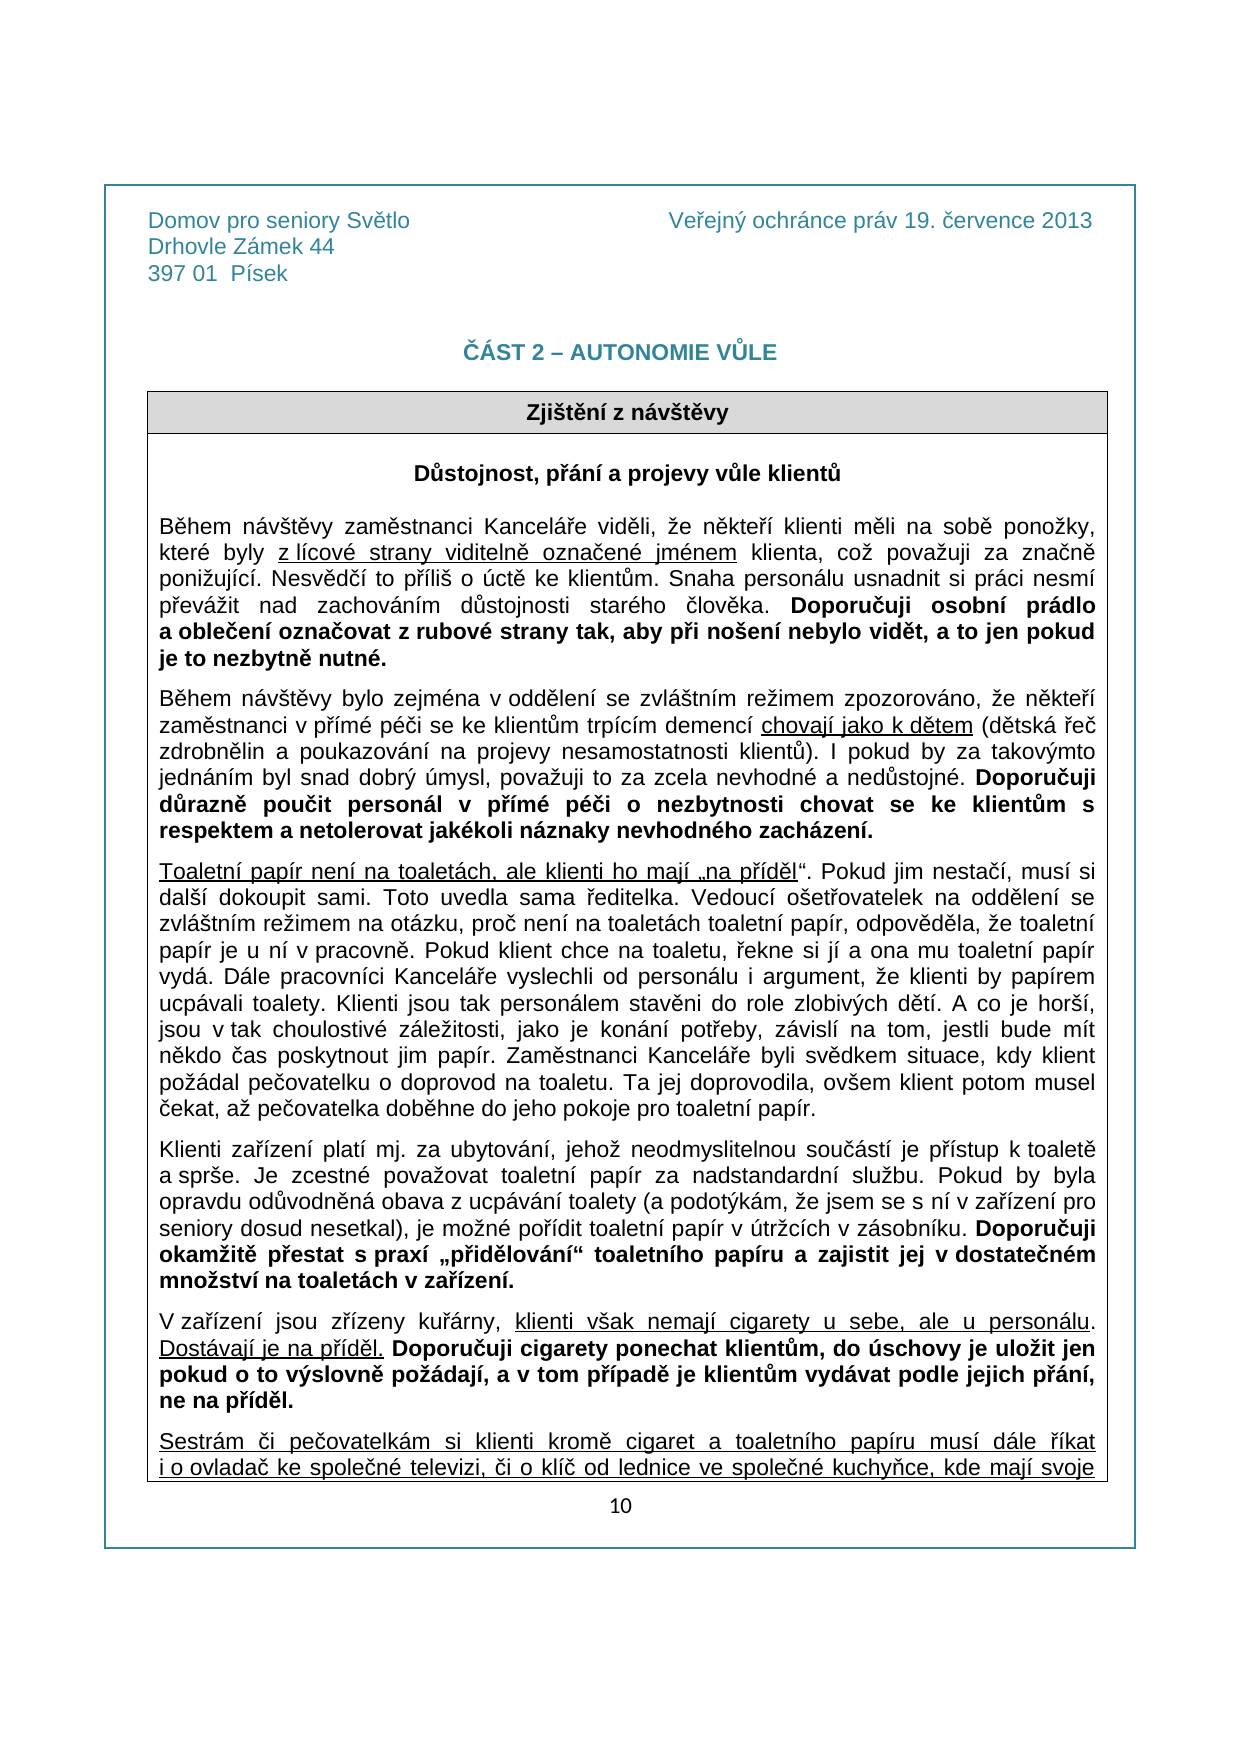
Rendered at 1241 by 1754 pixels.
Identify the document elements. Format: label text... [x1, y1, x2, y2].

subtitle ČÁST 2 – AUTONOMIE VŮLE [148, 338, 1092, 365]
table_cell Důstojnost, přání a projevy vůle klientů Během návštěvy zaměstnanci Kanceláře viděli, že někteří klienti měli na sobě ponožky, které byly z lícové strany viditelně označené jménem klienta, což považuji za značně ponižující. Nesvědčí to příliš o úctě ke klientům. Snaha personálu usnadnit si práci nesmí převážit nad zachováním důstojnosti starého člověka. Doporučuji osobní prádlo a oblečení označovat z rubové strany tak, aby při nošení nebylo vidět, a to jen pokud je to nezbytně nutné. Během návštěvy bylo zejména v oddělení se zvláštním režimem zpozorováno, že někteří zaměstnanci v přímé péči se ke klientům trpícím demencí chovají jako k dětem (dětská řeč zdrobnělin a poukazování na projevy nesamostatnosti klientů). I pokud by za takovýmto jednáním byl snad dobrý úmysl, považuji to za zcela nevhodné a nedůstojné. Doporučuji důrazně poučit personál v přímé péči o nezbytnosti chovat se ke klientům s respektem a netolerovat jakékoli náznaky nevhodného zacházení. Toaletní papír není na toaletách, ale klienti ho mají „na příděl“. Pokud jim nestačí, musí si další dokoupit sami. Toto uvedla sama ředitelka. Vedoucí ošetřovatelek na oddělení se zvláštním režimem na otázku, proč není na toaletách toaletní papír, odpověděla, že toaletní papír je u ní v pracovně. Pokud klient chce na toaletu, řekne si jí a ona mu toaletní papír vydá. Dále pracovníci Kanceláře vyslechli od personálu i argument, že klienti by papírem ucpávali toalety. Klienti jsou tak personálem stavěni do role zlobivých dětí. A co je horší, jsou v tak choulostivé záležitosti, jako je konání potřeby, závislí na tom, jestli bude mít někdo čas poskytnout jim papír. Zaměstnanci Kanceláře byli svědkem situace, kdy klient požádal pečovatelku o doprovod na toaletu. Ta jej doprovodila, ovšem klient potom musel čekat, až pečovatelka doběhne do jeho pokoje pro toaletní papír. Klienti zařízení platí mj. za ubytování, jehož neodmyslitelnou součástí je přístup k toaletě a sprše. Je zcestné považovat toaletní papír za nadstandardní službu. Pokud by byla opravdu odůvodněná obava z ucpávání toalety (a podotýkám, že jsem se s ní v zařízení pro seniory dosud nesetkal), je možné pořídit toaletní papír v útržcích v zásobníku. Doporučuji okamžitě přestat s praxí „přidělování“ toaletního papíru a zajistit jej v dostatečném množství na toaletách v zařízení. V zařízení jsou zřízeny kuřárny, klienti však nemají cigarety u sebe, ale u personálu. Dostávají je na příděl. Doporučuji cigarety ponechat klientům, do úschovy je uložit jen pokud o to výslovně požádají, a v tom případě je klientům vydávat podle jejich přání, ne na příděl. Sestrám či pečovatelkám si klienti kromě cigaret a toaletního papíru musí dále říkat i o ovladač ke společné televizi, či o klíč od lednice ve společné kuchyňce, kde mají svoje [148, 434, 1107, 1481]
table_header Zjištění z návštěvy [148, 392, 1107, 433]
